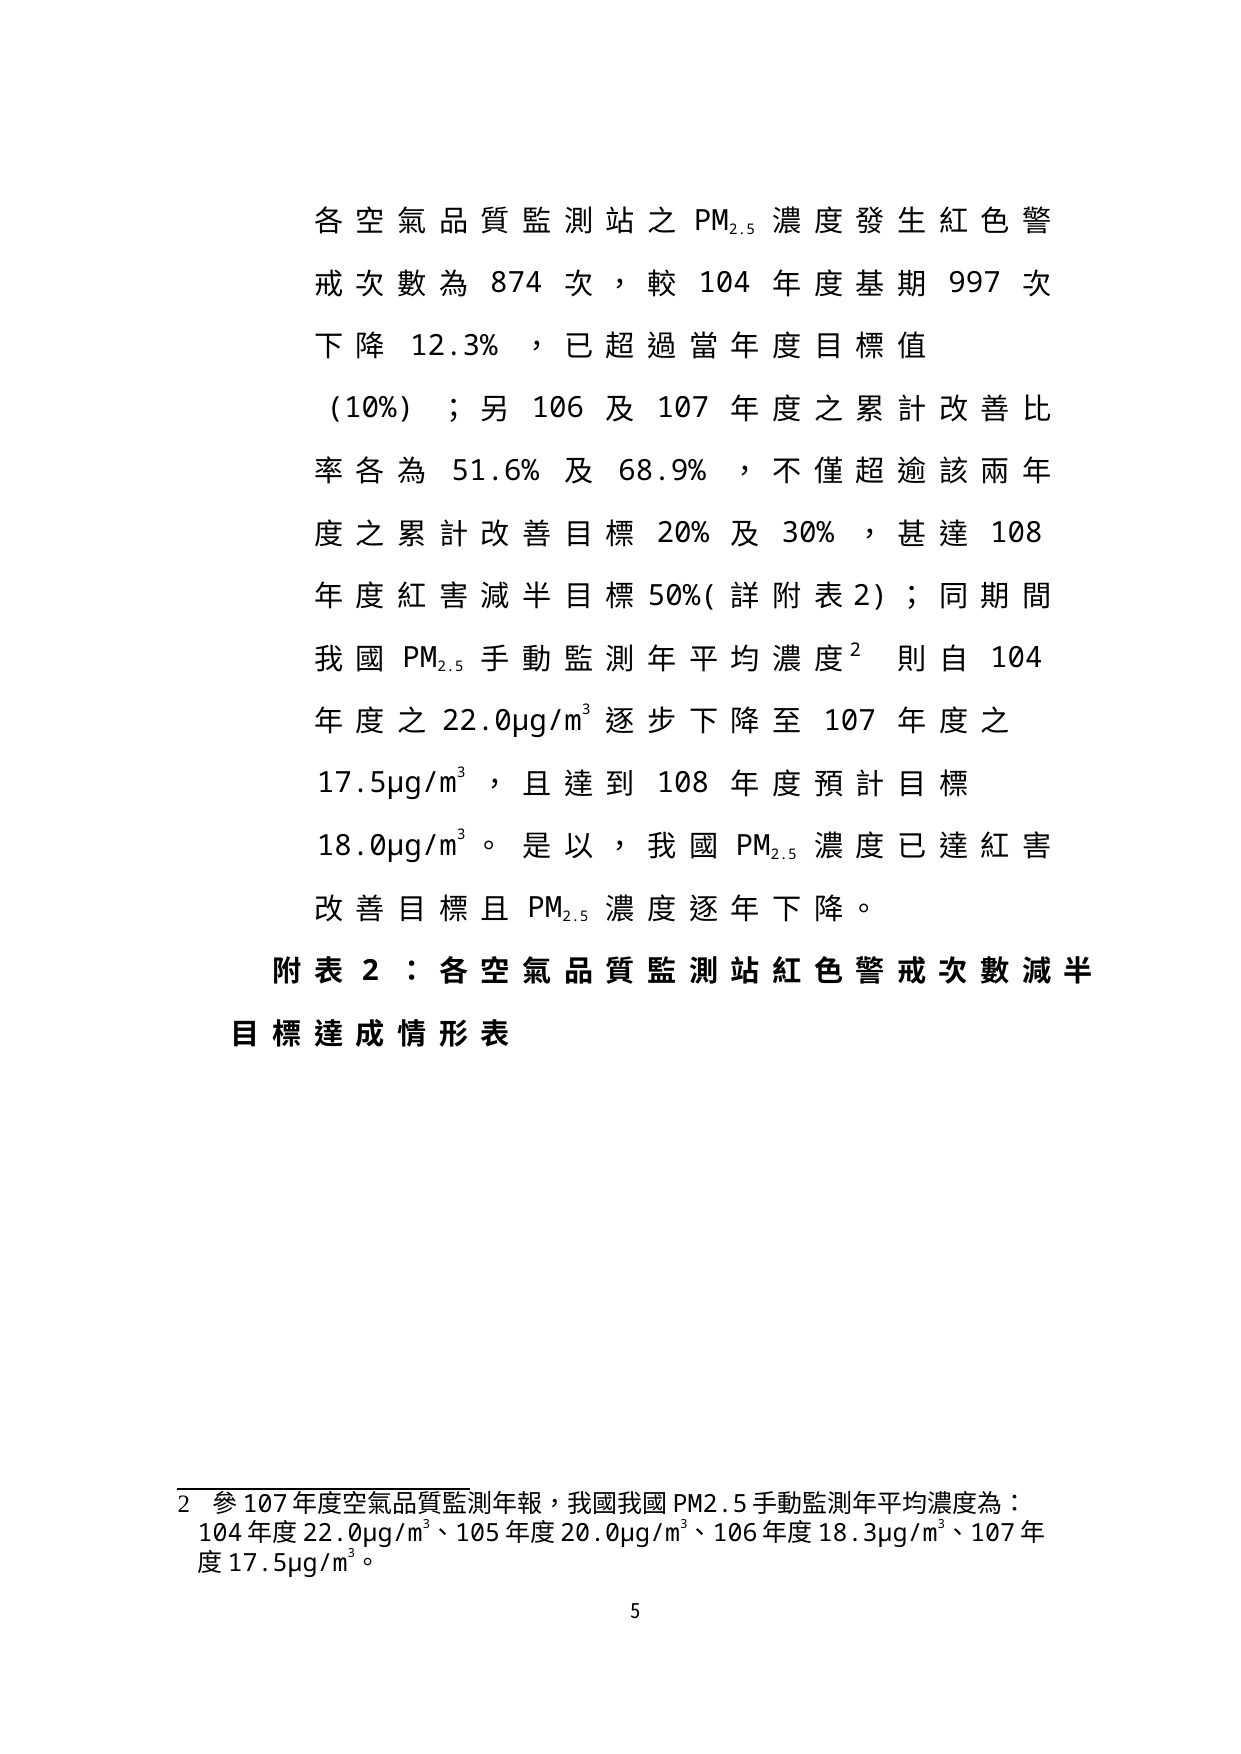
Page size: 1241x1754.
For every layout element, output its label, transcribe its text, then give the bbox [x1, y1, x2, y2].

text 附表2：各空氣品質監測站紅色警戒次數減半目標達成情形表 [212, 927, 1131, 1052]
text 歷經多年空氣污染改善，我國105年度各空氣品質監測站之PM2.5濃度發生紅色警戒次數為874次，較104年度基期997次下降12.3%，已超過當年度目標值(10%)；另106及107年度之累計改善比率各為51.6%及68.9%，不僅超逾該兩年度之累計改善目標20%及30%，甚達108年度紅害減半目標50%(詳附表2)；同期間我國PM2.5手動監測年平均濃度則自104年度之22.0μg/m3逐步下降至107年度之17.5μg/m3，且達到108年度預計目標18.0μg/m3。是以，我國PM2.5濃度已達紅害改善目標且PM2.5濃度逐年下降。 [271, 177, 1058, 927]
text 參107年度空氣品質監測年報，我國我國PM2.5手動監測年平均濃度為：104年度22.0μg/m3、105年度20.0μg/m3、106年度18.3μg/m3、107年度17.5μg/m3。 [177, 1489, 1063, 1577]
